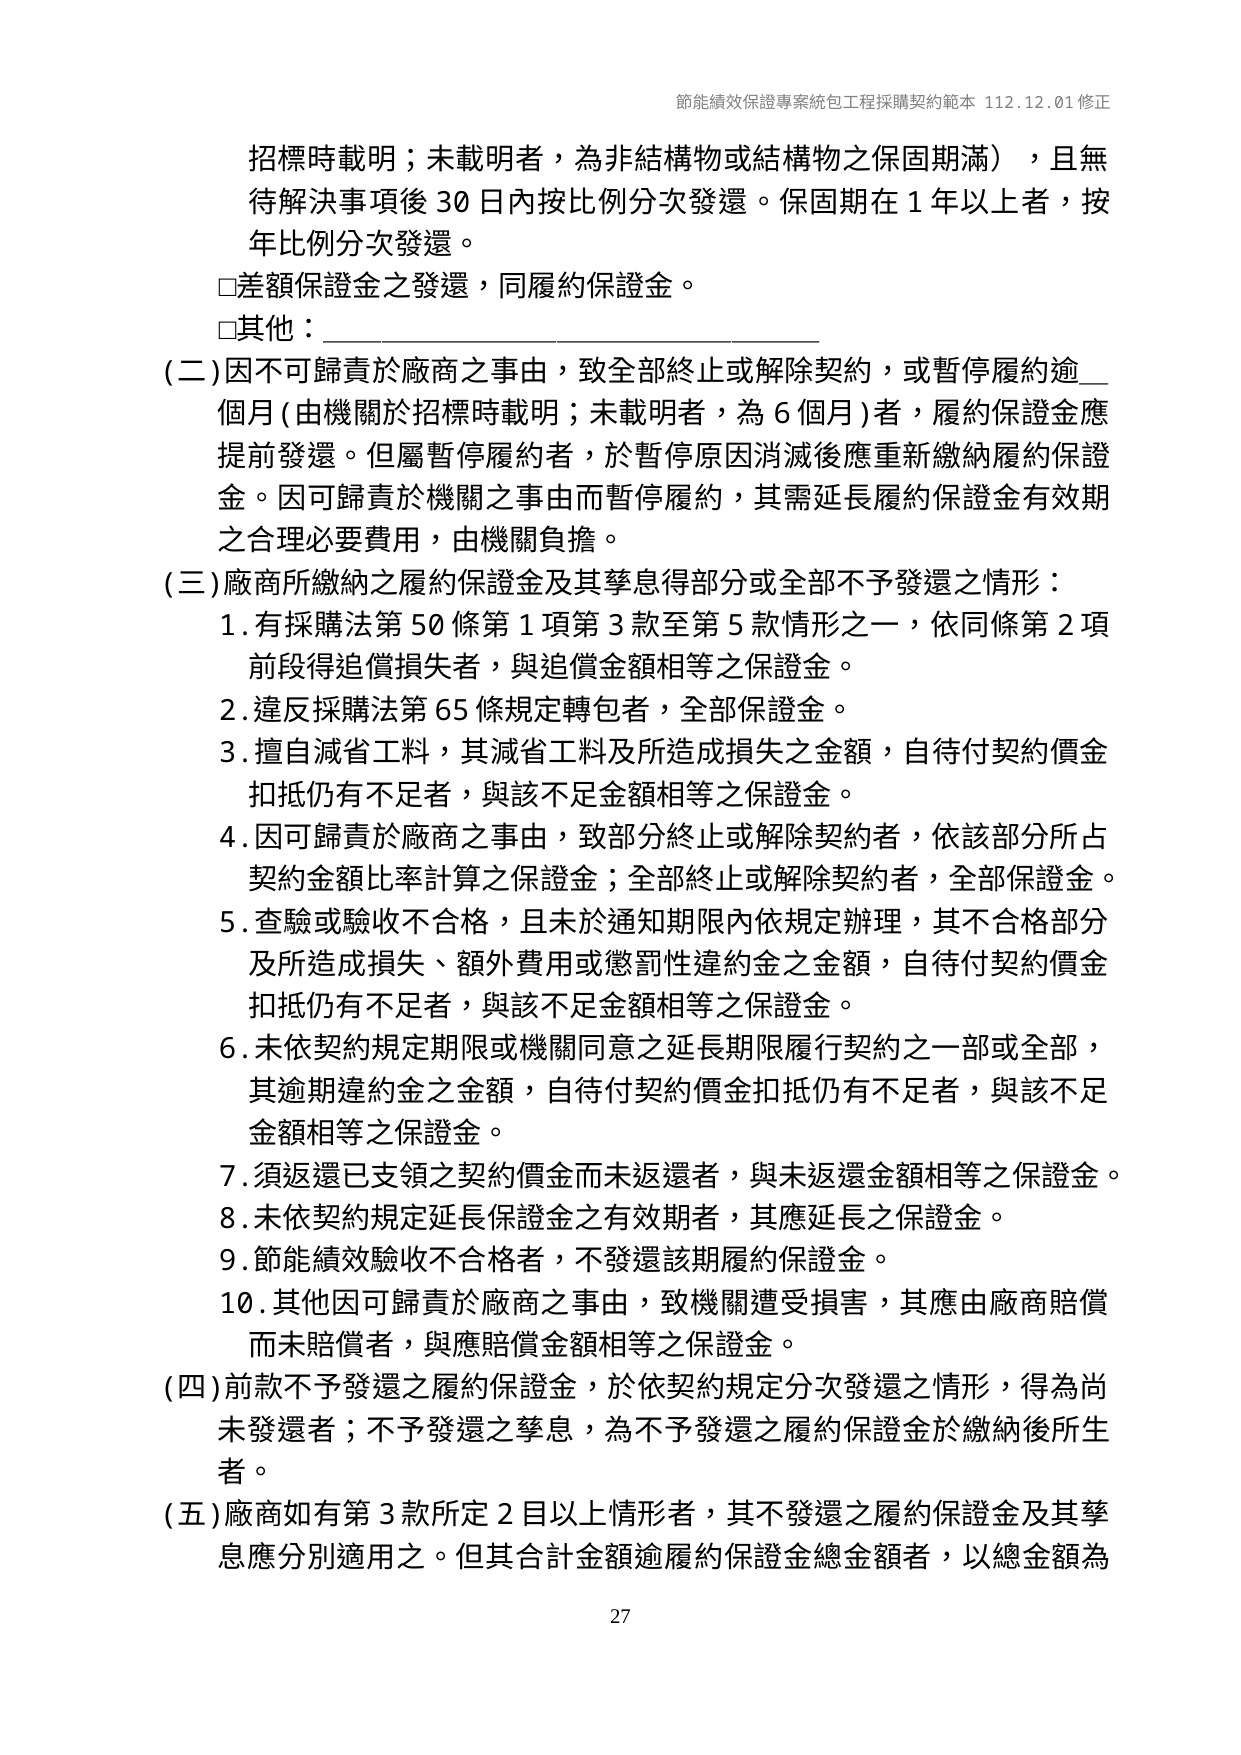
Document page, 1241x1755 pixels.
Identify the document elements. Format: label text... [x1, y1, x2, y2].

text (四)前款不予發還之履約保證金，於依契約規定分次發還之情形，得為尚未發還者；不予發還之孳息，為不予發還之履約保證金於繳納後所生者。 [159, 1364, 1110, 1491]
text 招標時載明；未載明者，為非結構物或結構物之保固期滿），且無待解決事項後30日內按比例分次發還。保固期在1年以上者，按年比例分次發還。 [218, 136, 1110, 263]
text □差額保證金之發還，同履約保證金。 [218, 263, 1110, 305]
text 1.有採購法第50條第1項第3款至第5款情形之一，依同條第2項前段得追償損失者，與追償金額相等之保證金。 [218, 602, 1110, 686]
text 6.未依契約規定期限或機關同意之延長期限履行契約之一部或全部，其逾期違約金之金額，自待付契約價金扣抵仍有不足者，與該不足金額相等之保證金。 [218, 1025, 1110, 1152]
text □其他：＿＿＿＿＿＿＿＿＿＿＿＿＿＿＿＿＿ [218, 305, 1110, 348]
text (二)因不可歸責於廠商之事由，致全部終止或解除契約，或暫停履約逾＿個月(由機關於招標時載明；未載明者，為6個月)者，履約保證金應提前發還。但屬暫停履約者，於暫停原因消滅後應重新繳納履約保證金。因可歸責於機關之事由而暫停履約，其需延長履約保證金有效期之合理必要費用，由機關負擔。 [159, 348, 1110, 559]
text 7.須返還已支領之契約價金而未返還者，與未返還金額相等之保證金。 [218, 1152, 1110, 1194]
text (五)廠商如有第3款所定2目以上情形者，其不發還之履約保證金及其孳息應分別適用之。但其合計金額逾履約保證金總金額者，以總金額為 [159, 1491, 1110, 1576]
text 2.違反採購法第65條規定轉包者，全部保證金。 [218, 686, 1110, 729]
text 5.查驗或驗收不合格，且未於通知期限內依規定辦理，其不合格部分及所造成損失、額外費用或懲罰性違約金之金額，自待付契約價金扣抵仍有不足者，與該不足金額相等之保證金。 [218, 898, 1110, 1025]
text (三)廠商所繳納之履約保證金及其孳息得部分或全部不予發還之情形： [159, 559, 1110, 602]
text 10.其他因可歸責於廠商之事由，致機關遭受損害，其應由廠商賠償而未賠償者，與應賠償金額相等之保證金。 [218, 1279, 1110, 1364]
text 8.未依契約規定延長保證金之有效期者，其應延長之保證金。 [218, 1194, 1110, 1237]
text 9.節能績效驗收不合格者，不發還該期履約保證金。 [218, 1237, 1110, 1279]
text 3.擅自減省工料，其減省工料及所造成損失之金額，自待付契約價金扣抵仍有不足者，與該不足金額相等之保證金。 [218, 729, 1110, 813]
text 4.因可歸責於廠商之事由，致部分終止或解除契約者，依該部分所占契約金額比率計算之保證金；全部終止或解除契約者，全部保證金。 [218, 813, 1110, 898]
